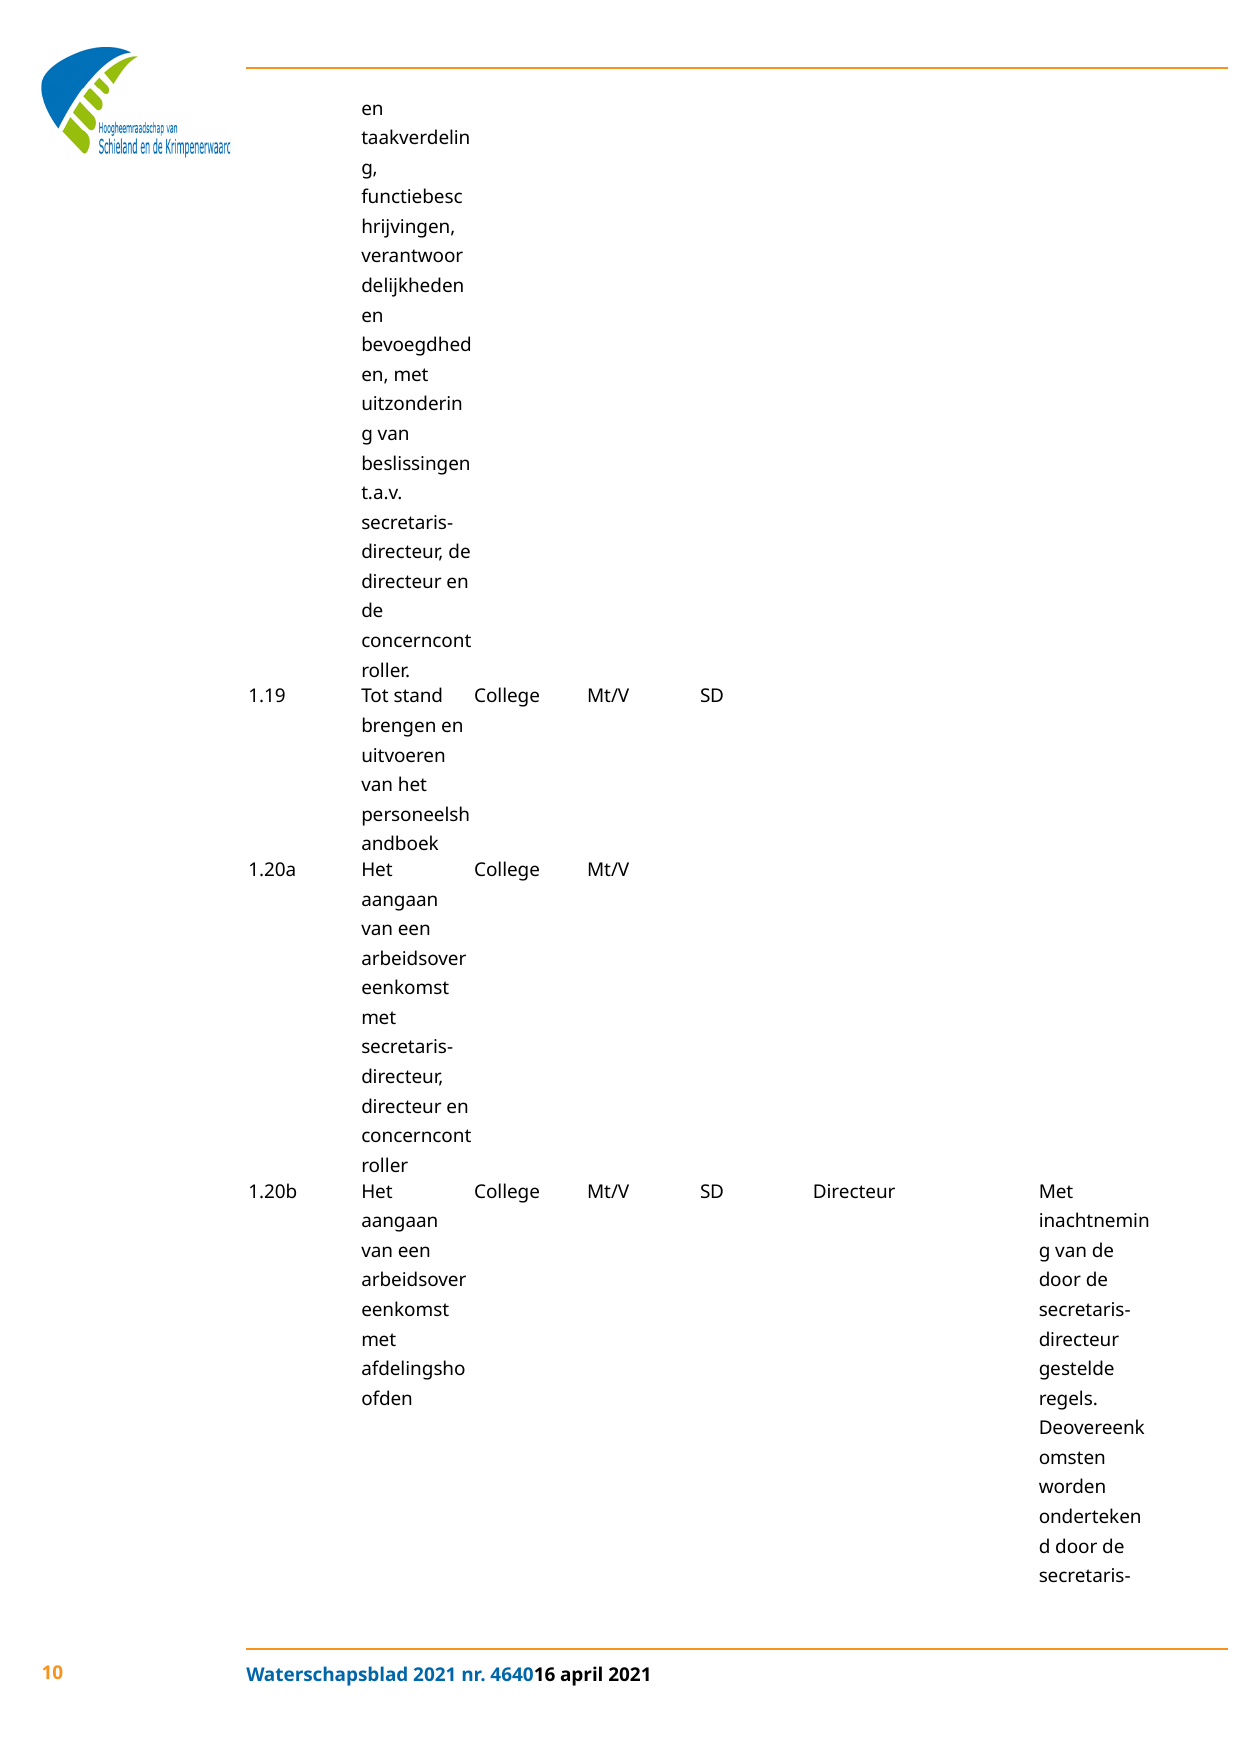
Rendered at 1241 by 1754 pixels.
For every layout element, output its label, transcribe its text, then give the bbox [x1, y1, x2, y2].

table_cell [1039, 683, 1152, 856]
table_cell [248, 95, 361, 683]
table_cell College [474, 683, 587, 856]
table_cell Het aangaan van een arbeidsovereenkomst met secretaris-directeur, directeur en concerncontroller [361, 856, 474, 1178]
table_cell [587, 95, 700, 683]
picture [41, 47, 231, 172]
table_cell Directeur [813, 1178, 926, 1588]
table_cell [474, 95, 587, 683]
table_cell SD [700, 683, 813, 856]
table_cell [926, 856, 1038, 1178]
table_cell [926, 95, 1038, 683]
table_cell Het aangaan van een arbeidsovereenkomst met afdelingshoofden [361, 1178, 474, 1588]
table_cell Tot stand brengen en uitvoeren van het personeelshandboek [361, 683, 474, 856]
table_cell [926, 1178, 1038, 1588]
table_cell [813, 856, 926, 1178]
table_cell [700, 856, 813, 1178]
table_cell [700, 95, 813, 683]
table_cell 1.20a [248, 856, 361, 1178]
table_cell 1.19 [248, 683, 361, 856]
table_cell Mt/V [587, 1178, 700, 1588]
table_cell 1.20b [248, 1178, 361, 1588]
table_cell Mt/V [587, 683, 700, 856]
table_cell College [474, 1178, 587, 1588]
table_cell College [474, 856, 587, 1178]
table_cell Mt/V [587, 856, 700, 1178]
table_cell [1039, 95, 1152, 683]
table_cell [926, 683, 1038, 856]
table_cell [813, 95, 926, 683]
table_cell SD [700, 1178, 813, 1588]
table_cell [813, 683, 926, 856]
table_cell en taakverdeling, functiebeschrijvingen, verantwoordelijkheden en bevoegdheden, met uitzondering van beslissingen t.a.v. secretaris-directeur, de directeur en de concerncontroller. [361, 95, 474, 683]
table_cell Met inachtneming van de door de secretaris-directeur gestelde regels. Deovereenkomsten worden ondertekend door de secretaris- [1039, 1178, 1152, 1588]
table_cell [1039, 856, 1152, 1178]
